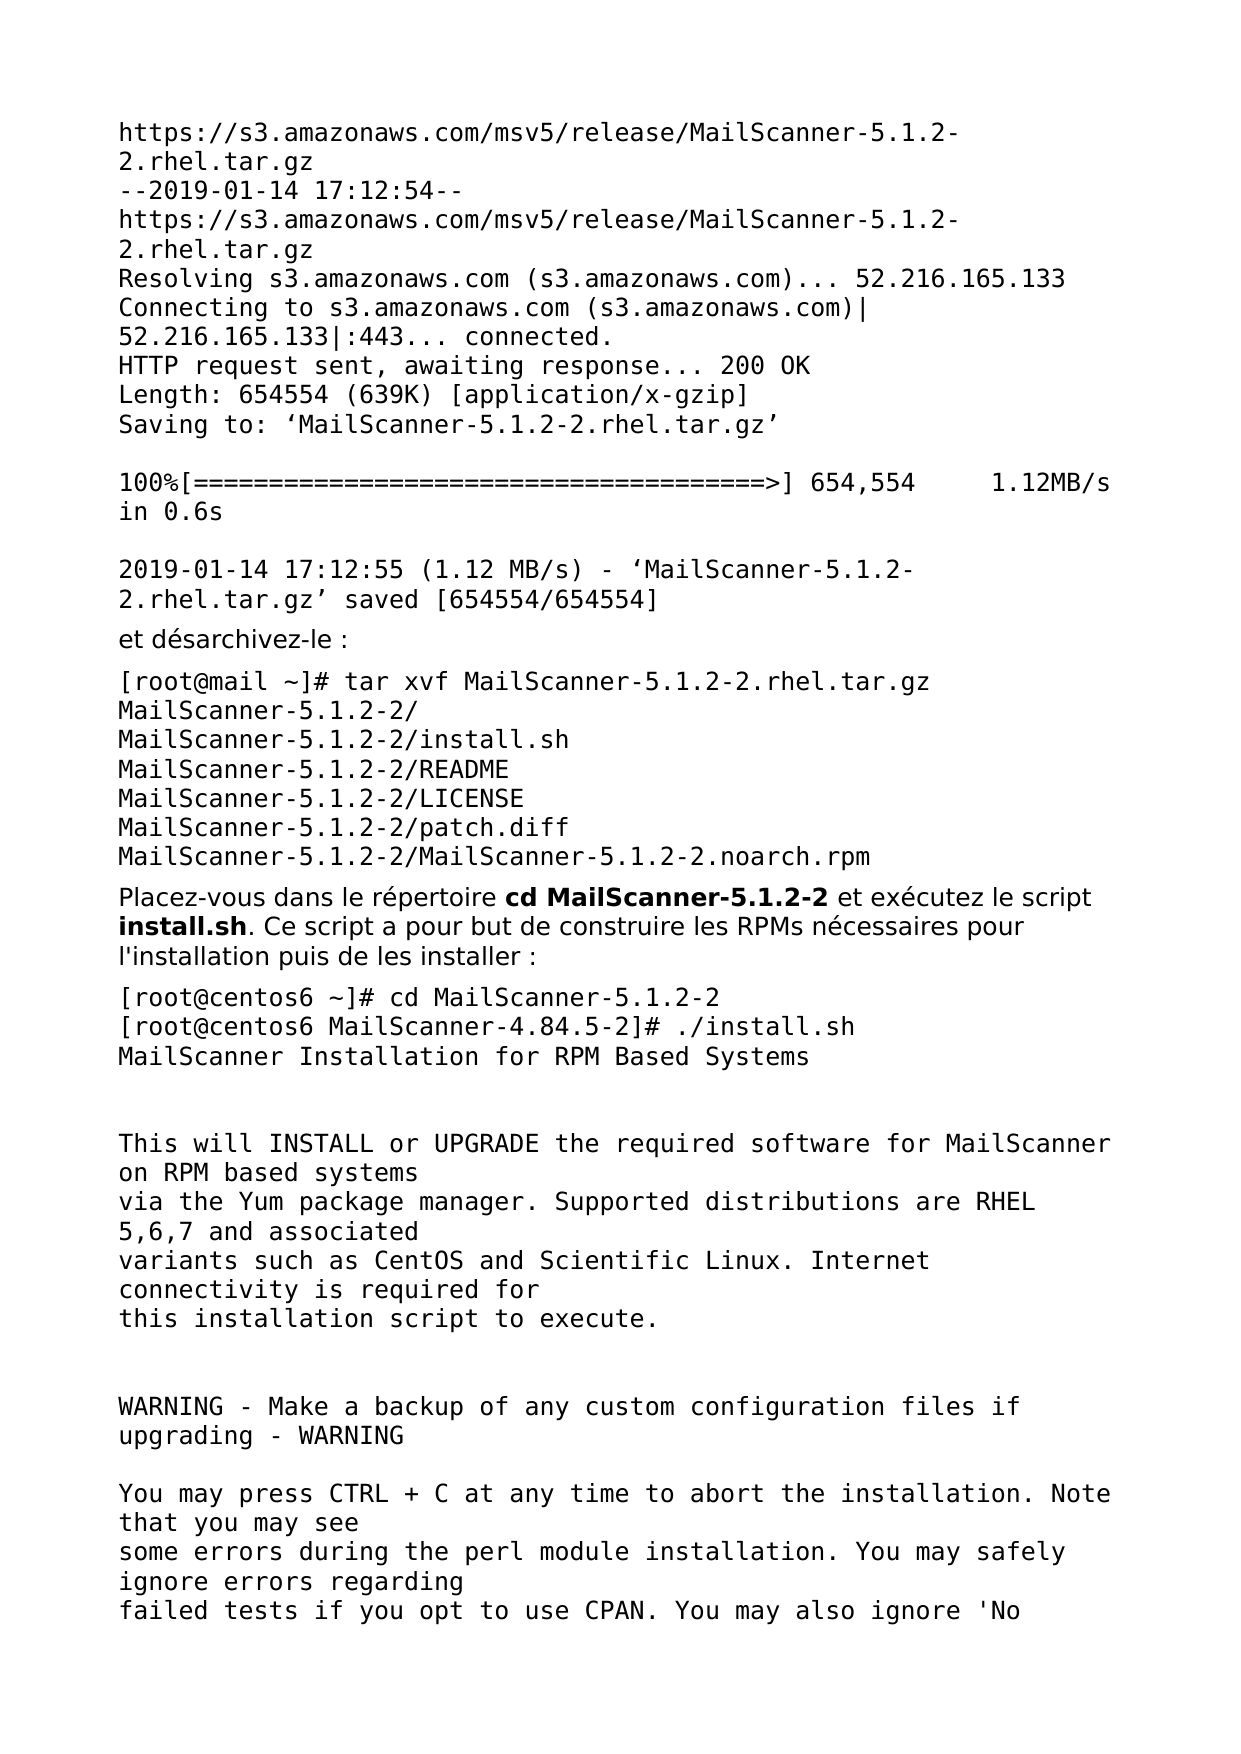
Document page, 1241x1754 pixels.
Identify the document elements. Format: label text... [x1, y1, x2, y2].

text [root@centos6 ~]# cd MailScanner-5.1.2-2 [root@centos6 MailScanner-4.84.5-2]# ./install.sh MailScanner Installation for RPM Based Systems This will INSTALL or UPGRADE the required software for MailScanner on RPM based systems via the Yum package manager. Supported distributions are RHEL 5,6,7 and associated variants such as CentOS and Scientific Linux. Internet connectivity is required for this installation script to execute. WARNING - Make a backup of any custom configuration files if upgrading - WARNING You may press CTRL + C at any time to abort the installation. Note that you may see some errors during the perl module installation. You may safely ignore errors regarding failed tests if you opt to use CPAN. You may also ignore 'No [118, 983, 1122, 1625]
text Placez-vous dans le répertoire cd MailScanner-5.1.2-2 et exécutez le script install.sh. Ce script a pour but de construire les RPMs nécessaires pour l'installation puis de les installer : [118, 883, 1122, 971]
text https://s3.amazonaws.com/msv5/release/MailScanner-5.1.2-2.rhel.tar.gz --2019-01-14 17:12:54-- https://s3.amazonaws.com/msv5/release/MailScanner-5.1.2-2.rhel.tar.gz Resolving s3.amazonaws.com (s3.amazonaws.com)... 52.216.165.133 Connecting to s3.amazonaws.com (s3.amazonaws.com)|52.216.165.133|:443... connected. HTTP request sent, awaiting response... 200 OK Length: 654554 (639K) [application/x-gzip] Saving to: ‘MailScanner-5.1.2-2.rhel.tar.gz’ 100%[======================================>] 654,554 1.12MB/s in 0.6s 2019-01-14 17:12:55 (1.12 MB/s) - ‘MailScanner-5.1.2-2.rhel.tar.gz’ saved [654554/654554] [118, 118, 1122, 614]
text [root@mail ~]# tar xvf MailScanner-5.1.2-2.rhel.tar.gz MailScanner-5.1.2-2/ MailScanner-5.1.2-2/install.sh MailScanner-5.1.2-2/README MailScanner-5.1.2-2/LICENSE MailScanner-5.1.2-2/patch.diff MailScanner-5.1.2-2/MailScanner-5.1.2-2.noarch.rpm [118, 667, 1122, 872]
text et désarchivez-le : [118, 626, 1122, 655]
